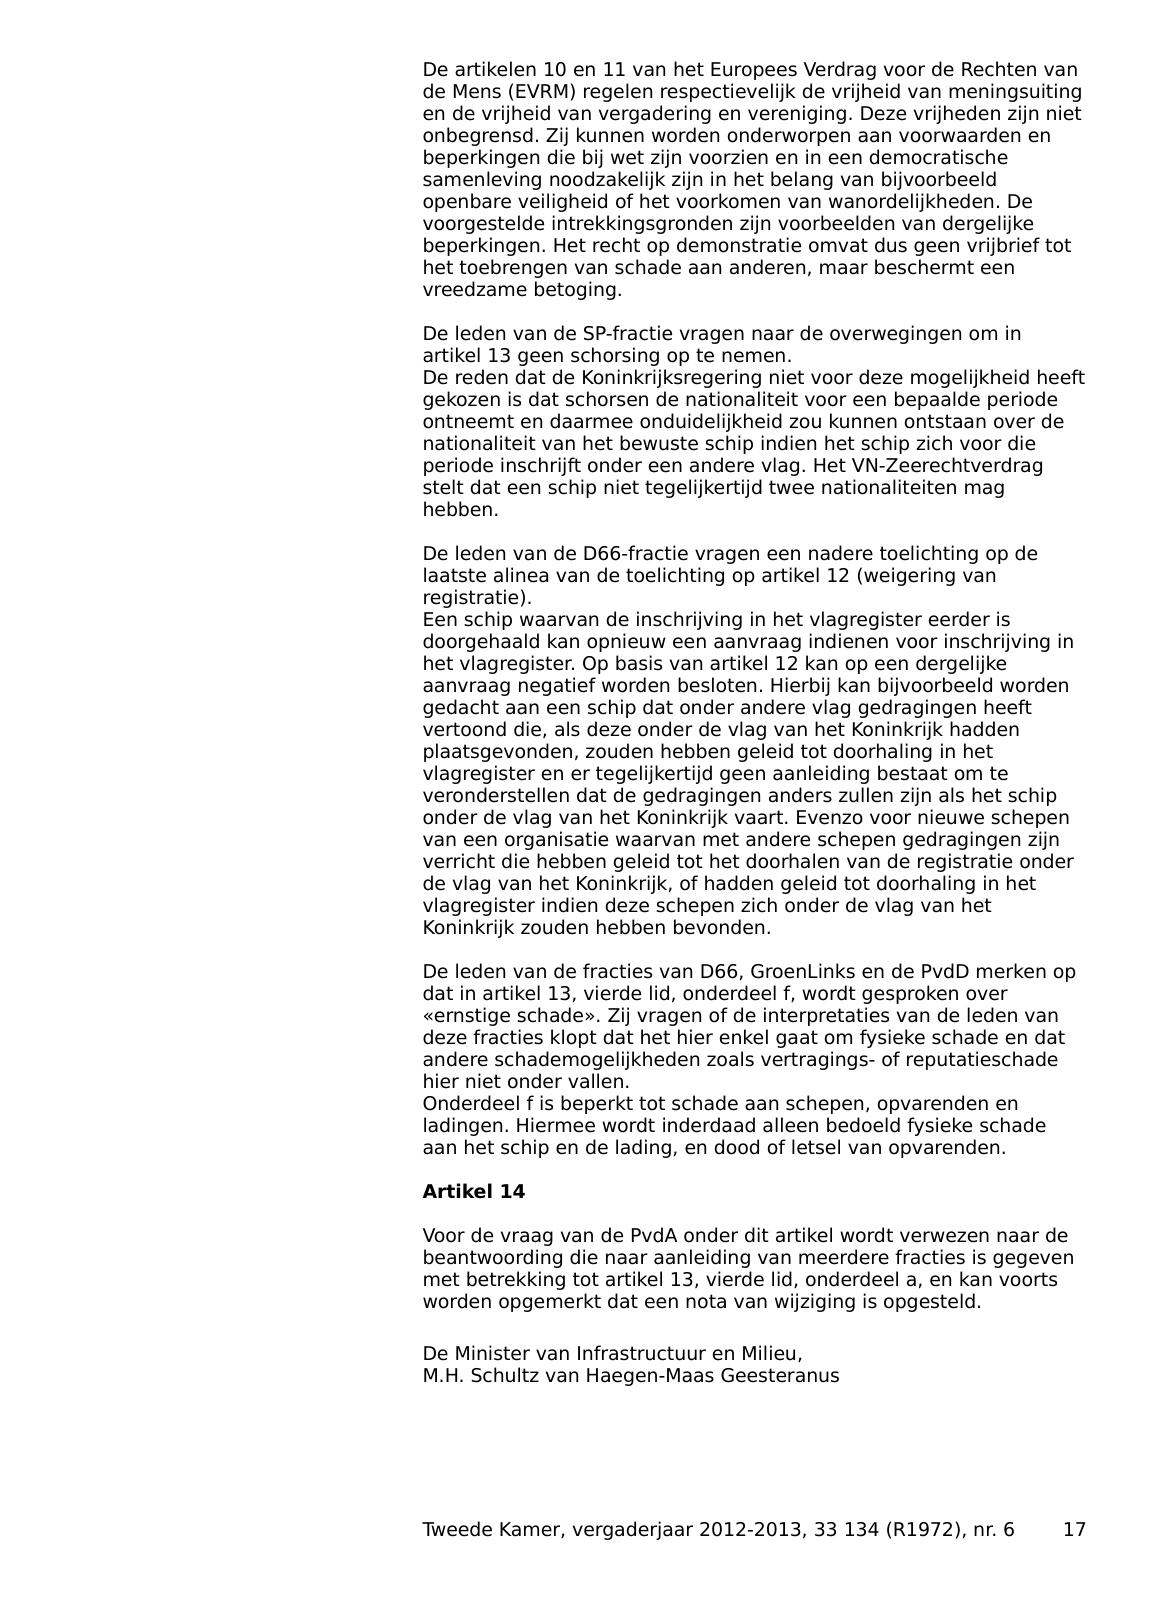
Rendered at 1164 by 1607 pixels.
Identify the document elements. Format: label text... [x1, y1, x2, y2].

text Voor de vraag van de PvdA onder dit artikel wordt verwezen naar de beantwoording die naar aanleiding van meerdere fracties is gegeven met betrekking tot artikel 13, vierde lid, onderdeel a, en kan voorts worden opgemerkt dat een nota van wijziging is opgesteld. [422, 1225, 1087, 1313]
text Een schip waarvan de inschrijving in het vlagregister eerder is doorgehaald kan opnieuw een aanvraag indienen voor inschrijving in het vlagregister. Op basis van artikel 12 kan op een dergelijke aanvraag negatief worden besloten. Hierbij kan bijvoorbeeld worden gedacht aan een schip dat onder andere vlag gedragingen heeft vertoond die, als deze onder de vlag van het Koninkrijk hadden plaatsgevonden, zouden hebben geleid tot doorhaling in het vlagregister en er tegelijkertijd geen aanleiding bestaat om te veronderstellen dat de gedragingen anders zullen zijn als het schip onder de vlag van het Koninkrijk vaart. Evenzo voor nieuwe schepen van een organisatie waarvan met andere schepen gedragingen zijn verricht die hebben geleid tot het doorhalen van de registratie onder de vlag van het Koninkrijk, of hadden geleid tot doorhaling in het vlagregister indien deze schepen zich onder de vlag van het Koninkrijk zouden hebben bevonden. [422, 609, 1087, 939]
text De Minister van Infrastructuur en Milieu, M.H. Schultz van Haegen-Maas Geesteranus [422, 1343, 1087, 1387]
text De leden van de SP-fractie vragen naar de overwegingen om in artikel 13 geen schorsing op te nemen. [422, 323, 1087, 367]
text De leden van de D66-fractie vragen een nadere toelichting op de laatste alinea van de toelichting op artikel 12 (weigering van registratie). [422, 543, 1087, 609]
text De artikelen 10 en 11 van het Europees Verdrag voor de Rechten van de Mens (EVRM) regelen respectievelijk de vrijheid van meningsuiting en de vrijheid van vergadering en vereniging. Deze vrijheden zijn niet onbegrensd. Zij kunnen worden onderworpen aan voorwaarden en beperkingen die bij wet zijn voorzien en in een democratische samenleving noodzakelijk zijn in het belang van bijvoorbeeld openbare veiligheid of het voorkomen van wanordelijkheden. De voorgestelde intrekkingsgronden zijn voorbeelden van dergelijke beperkingen. Het recht op demonstratie omvat dus geen vrijbrief tot het toebrengen van schade aan anderen, maar beschermt een vreedzame betoging. [422, 59, 1087, 301]
text Onderdeel f is beperkt tot schade aan schepen, opvarenden en ladingen. Hiermee wordt inderdaad alleen bedoeld fysieke schade aan het schip en de lading, en dood of letsel van opvarenden. [422, 1093, 1087, 1159]
text De reden dat de Koninkrijksregering niet voor deze mogelijkheid heeft gekozen is dat schorsen de nationaliteit voor een bepaalde periode ontneemt en daarmee onduidelijkheid zou kunnen ontstaan over de nationaliteit van het bewuste schip indien het schip zich voor die periode inschrijft onder een andere vlag. Het VN-Zeerechtverdrag stelt dat een schip niet tegelijkertijd twee nationaliteiten mag hebben. [422, 367, 1087, 521]
subtitle Artikel 14 [422, 1181, 1087, 1203]
text De leden van de fracties van D66, GroenLinks en de PvdD merken op dat in artikel 13, vierde lid, onderdeel f, wordt gesproken over «ernstige schade». Zij vragen of de interpretaties van de leden van deze fracties klopt dat het hier enkel gaat om fysieke schade en dat andere schademogelijkheden zoals vertragings- of reputatieschade hier niet onder vallen. [422, 961, 1087, 1093]
